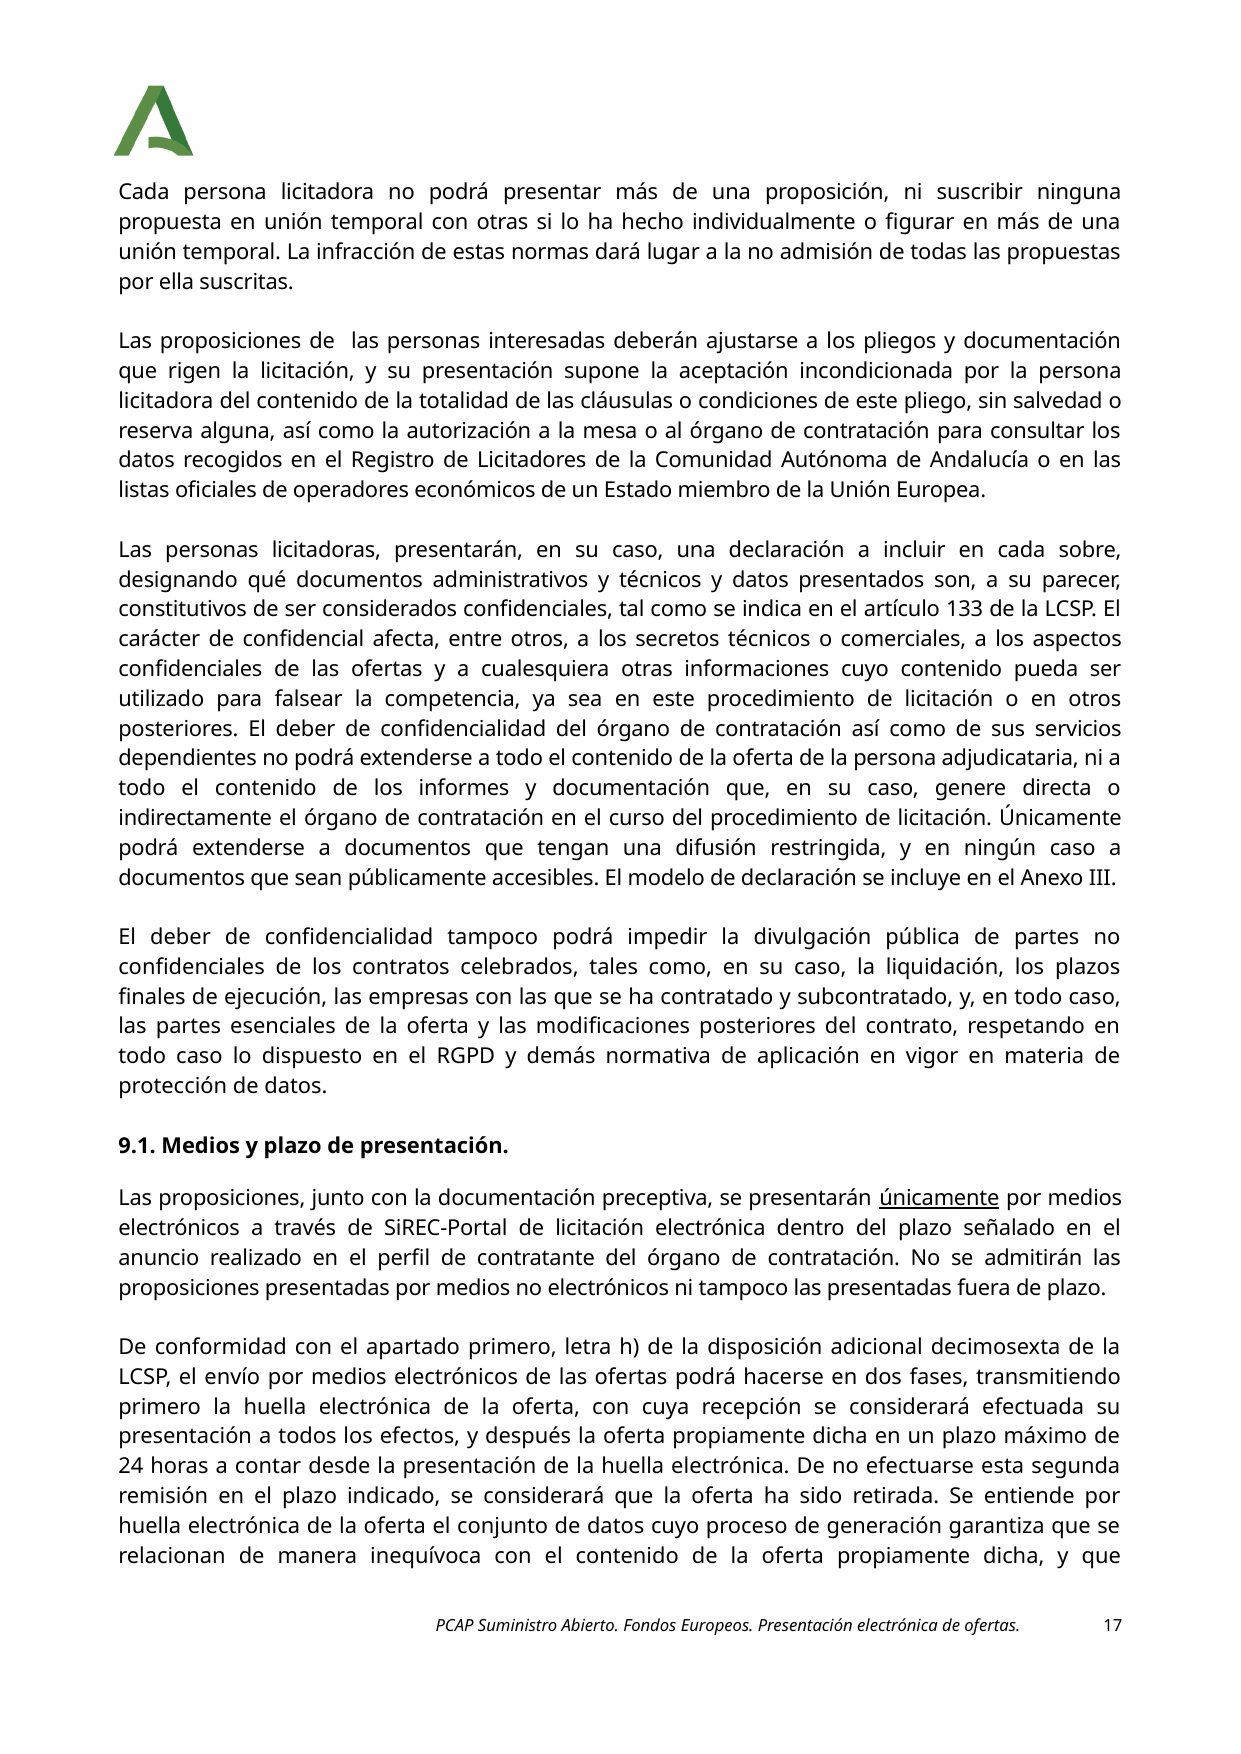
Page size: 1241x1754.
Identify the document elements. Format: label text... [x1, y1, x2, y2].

text El deber de confidencialidad tampoco podrá impedir la divulgación pública de partes no confidenciales de los contratos celebrados, tales como, en su caso, la liquidación, los plazos finales de ejecución, las empresas con las que se ha contratado y subcontratado, y, en todo caso, las partes esenciales de la oferta y las modificaciones posteriores del contrato, respetando en todo caso lo dispuesto en el RGPD y demás normativa de aplicación en vigor en materia de protección de datos. [118, 921, 1122, 1100]
subtitle 9.1. Medios y plazo de presentación. [118, 1130, 1122, 1159]
text Cada persona licitadora no podrá presentar más de una proposición, ni suscribir ninguna propuesta en unión temporal con otras si lo ha hecho individualmente o figurar en más de una unión temporal. La infracción de estas normas dará lugar a la no admisión de todas las propuestas por ella suscritas. [118, 176, 1122, 296]
picture [109, 81, 198, 160]
text De conformidad con el apartado primero, letra h) de la disposición adicional decimosexta de la LCSP, el envío por medios electrónicos de las ofertas podrá hacerse en dos fases, transmitiendo primero la huella electrónica de la oferta, con cuya recepción se considerará efectuada su presentación a todos los efectos, y después la oferta propiamente dicha en un plazo máximo de 24 horas a contar desde la presentación de la huella electrónica. De no efectuarse esta segunda remisión en el plazo indicado, se considerará que la oferta ha sido retirada. Se entiende por huella electrónica de la oferta el conjunto de datos cuyo proceso de generación garantiza que se relacionan de manera inequívoca con el contenido de la oferta propiamente dicha, y que [118, 1331, 1122, 1569]
text Las proposiciones de las personas interesadas deberán ajustarse a los pliegos y documentación que rigen la licitación, y su presentación supone la aceptación incondicionada por la persona licitadora del contenido de la totalidad de las cláusulas o condiciones de este pliego, sin salvedad o reserva alguna, así como la autorización a la mesa o al órgano de contratación para consultar los datos recogidos en el Registro de Licitadores de la Comunidad Autónoma de Andalucía o en las listas oficiales de operadores económicos de un Estado miembro de la Unión Europea. [118, 325, 1122, 504]
text Las proposiciones, junto con la documentación preceptiva, se presentarán únicamente por medios electrónicos a través de SiREC-Portal de licitación electrónica dentro del plazo señalado en el anuncio realizado en el perfil de contratante del órgano de contratación. No se admitirán las proposiciones presentadas por medios no electrónicos ni tampoco las presentadas fuera de plazo. [118, 1182, 1122, 1301]
text Las personas licitadoras, presentarán, en su caso, una declaración a incluir en cada sobre, designando qué documentos administrativos y técnicos y datos presentados son, a su parecer, constitutivos de ser considerados confidenciales, tal como se indica en el artículo 133 de la LCSP. El carácter de confidencial afecta, entre otros, a los secretos técnicos o comerciales, a los aspectos confidenciales de las ofertas y a cualesquiera otras informaciones cuyo contenido pueda ser utilizado para falsear la competencia, ya sea en este procedimiento de licitación o en otros posteriores. El deber de confidencialidad del órgano de contratación así como de sus servicios dependientes no podrá extenderse a todo el contenido de la oferta de la persona adjudicataria, ni a todo el contenido de los informes y documentación que, en su caso, genere directa o indirectamente el órgano de contratación en el curso del procedimiento de licitación. Únicamente podrá extenderse a documentos que tengan una difusión restringida, y en ningún caso a documentos que sean públicamente accesibles. El modelo de declaración se incluye en el Anexo III. [118, 534, 1122, 891]
